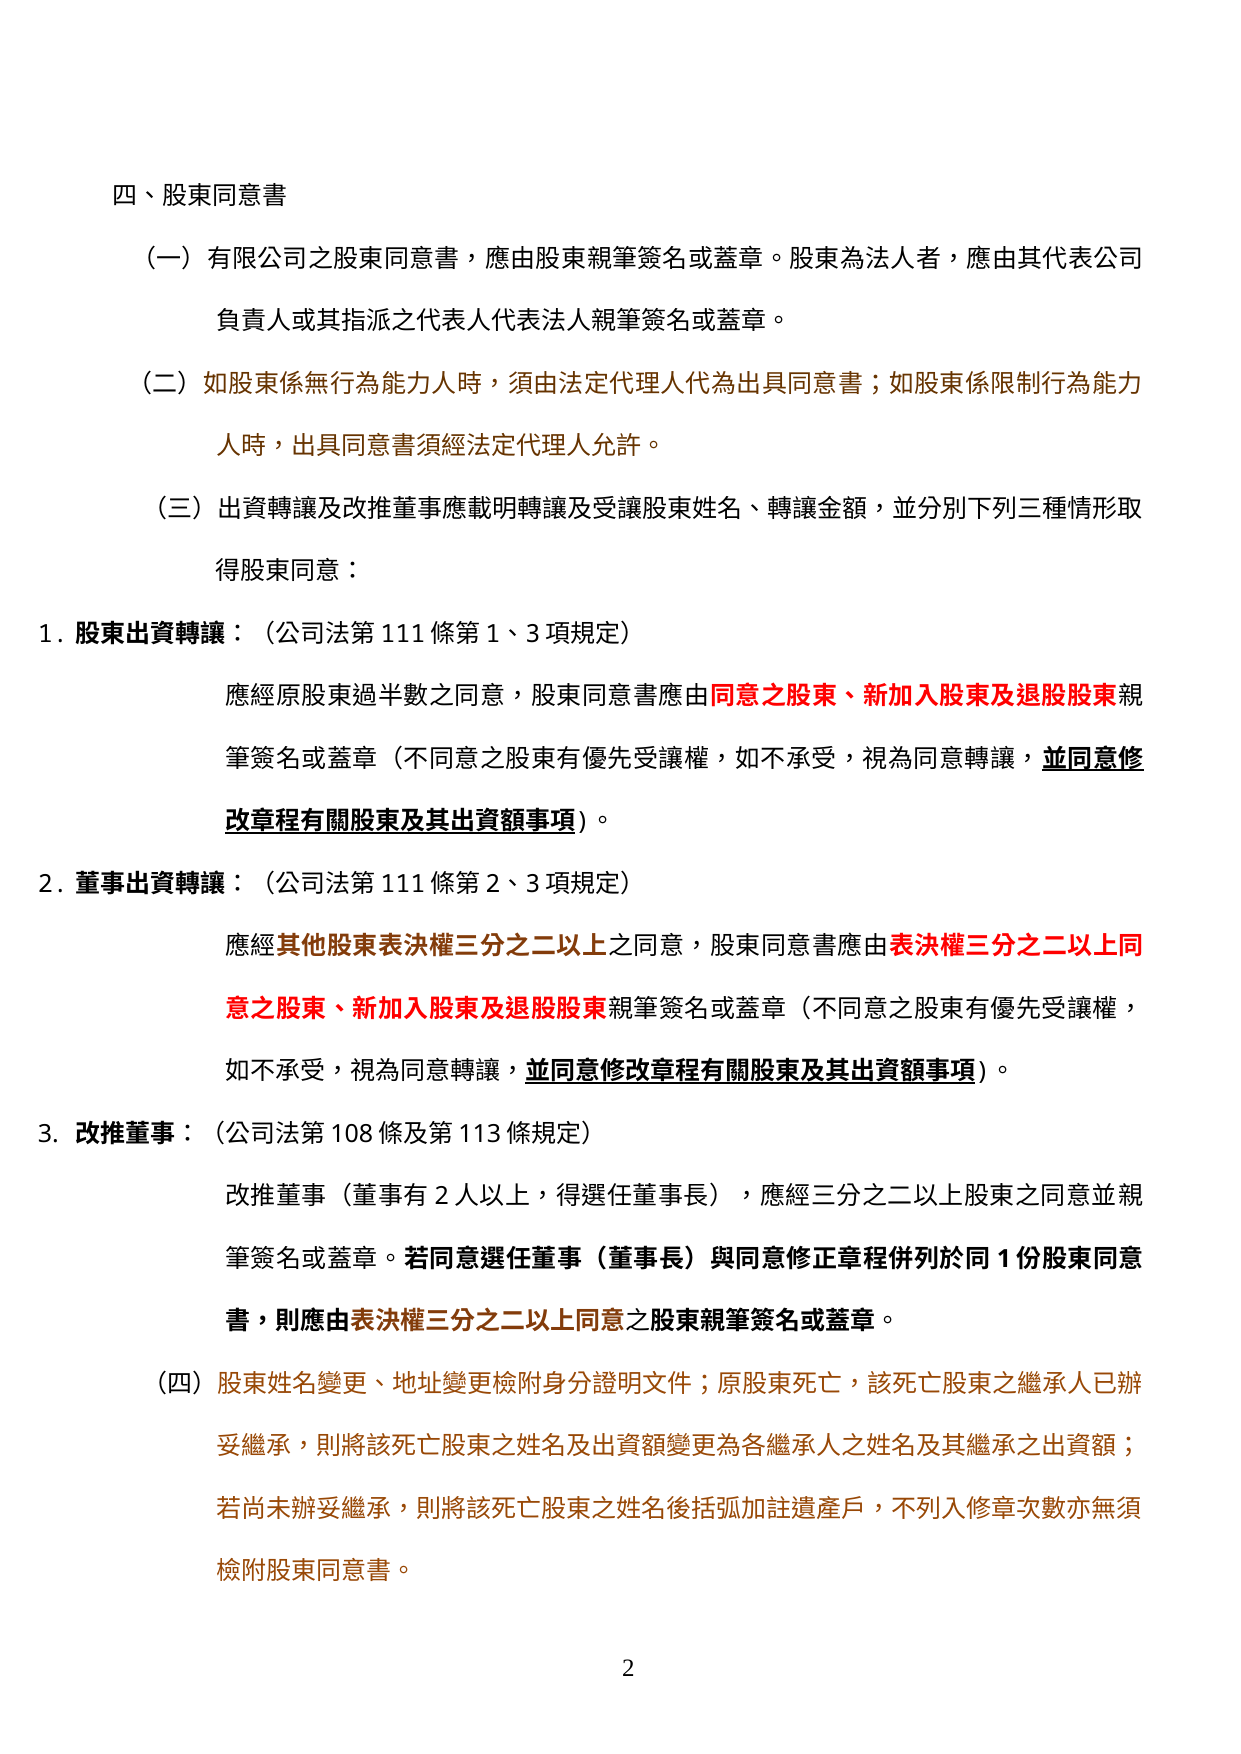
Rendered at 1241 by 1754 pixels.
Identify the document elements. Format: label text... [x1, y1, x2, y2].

list 董事出資轉讓：（公司法第111條第2、3項規定） [38, 840, 1144, 902]
text 四、股東同意書 [112, 152, 1144, 215]
text （三）出資轉讓及改推董事應載明轉讓及受讓股東姓名、轉讓金額，並分別下列三種情形取得股東同意： [142, 465, 1144, 590]
text 改推董事（董事有2人以上，得選任董事長），應經三分之二以上股東之同意並親筆簽名或蓋章。若同意選任董事（董事長）與同意修正章程併列於同1份股東同意書，則應由表決權三分之二以上同意之股東親筆簽名或蓋章。 [225, 1152, 1144, 1340]
text 應經原股東過半數之同意，股東同意書應由同意之股東、新加入股東及退股股東親筆簽名或蓋章（不同意之股東有優先受讓權，如不承受，視為同意轉讓，並同意修改章程有關股東及其出資額事項)。 [225, 652, 1144, 840]
list 改推董事：（公司法第108條及第113條規定） [38, 1090, 1144, 1152]
text （一）有限公司之股東同意書，應由股東親筆簽名或蓋章。股東為法人者，應由其代表公司負責人或其指派之代表人代表法人親筆簽名或蓋章。 [124, 215, 1144, 340]
text （四）股東姓名變更、地址變更檢附身分證明文件；原股東死亡，該死亡股東之繼承人已辦妥繼承，則將該死亡股東之姓名及出資額變更為各繼承人之姓名及其繼承之出資額；若尚未辦妥繼承，則將該死亡股東之姓名後括弧加註遺產戶，不列入修章次數亦無須檢附股東同意書。 [142, 1340, 1144, 1590]
list 股東出資轉讓：（公司法第111條第1、3項規定） [38, 590, 1144, 652]
text 應經其他股東表決權三分之二以上之同意，股東同意書應由表決權三分之二以上同意之股東、新加入股東及退股股東親筆簽名或蓋章（不同意之股東有優先受讓權，如不承受，視為同意轉讓，並同意修改章程有關股東及其出資額事項)。 [225, 902, 1144, 1090]
text （二）如股東係無行為能力人時，須由法定代理人代為出具同意書；如股東係限制行為能力人時，出具同意書須經法定代理人允許。 [112, 340, 1144, 465]
